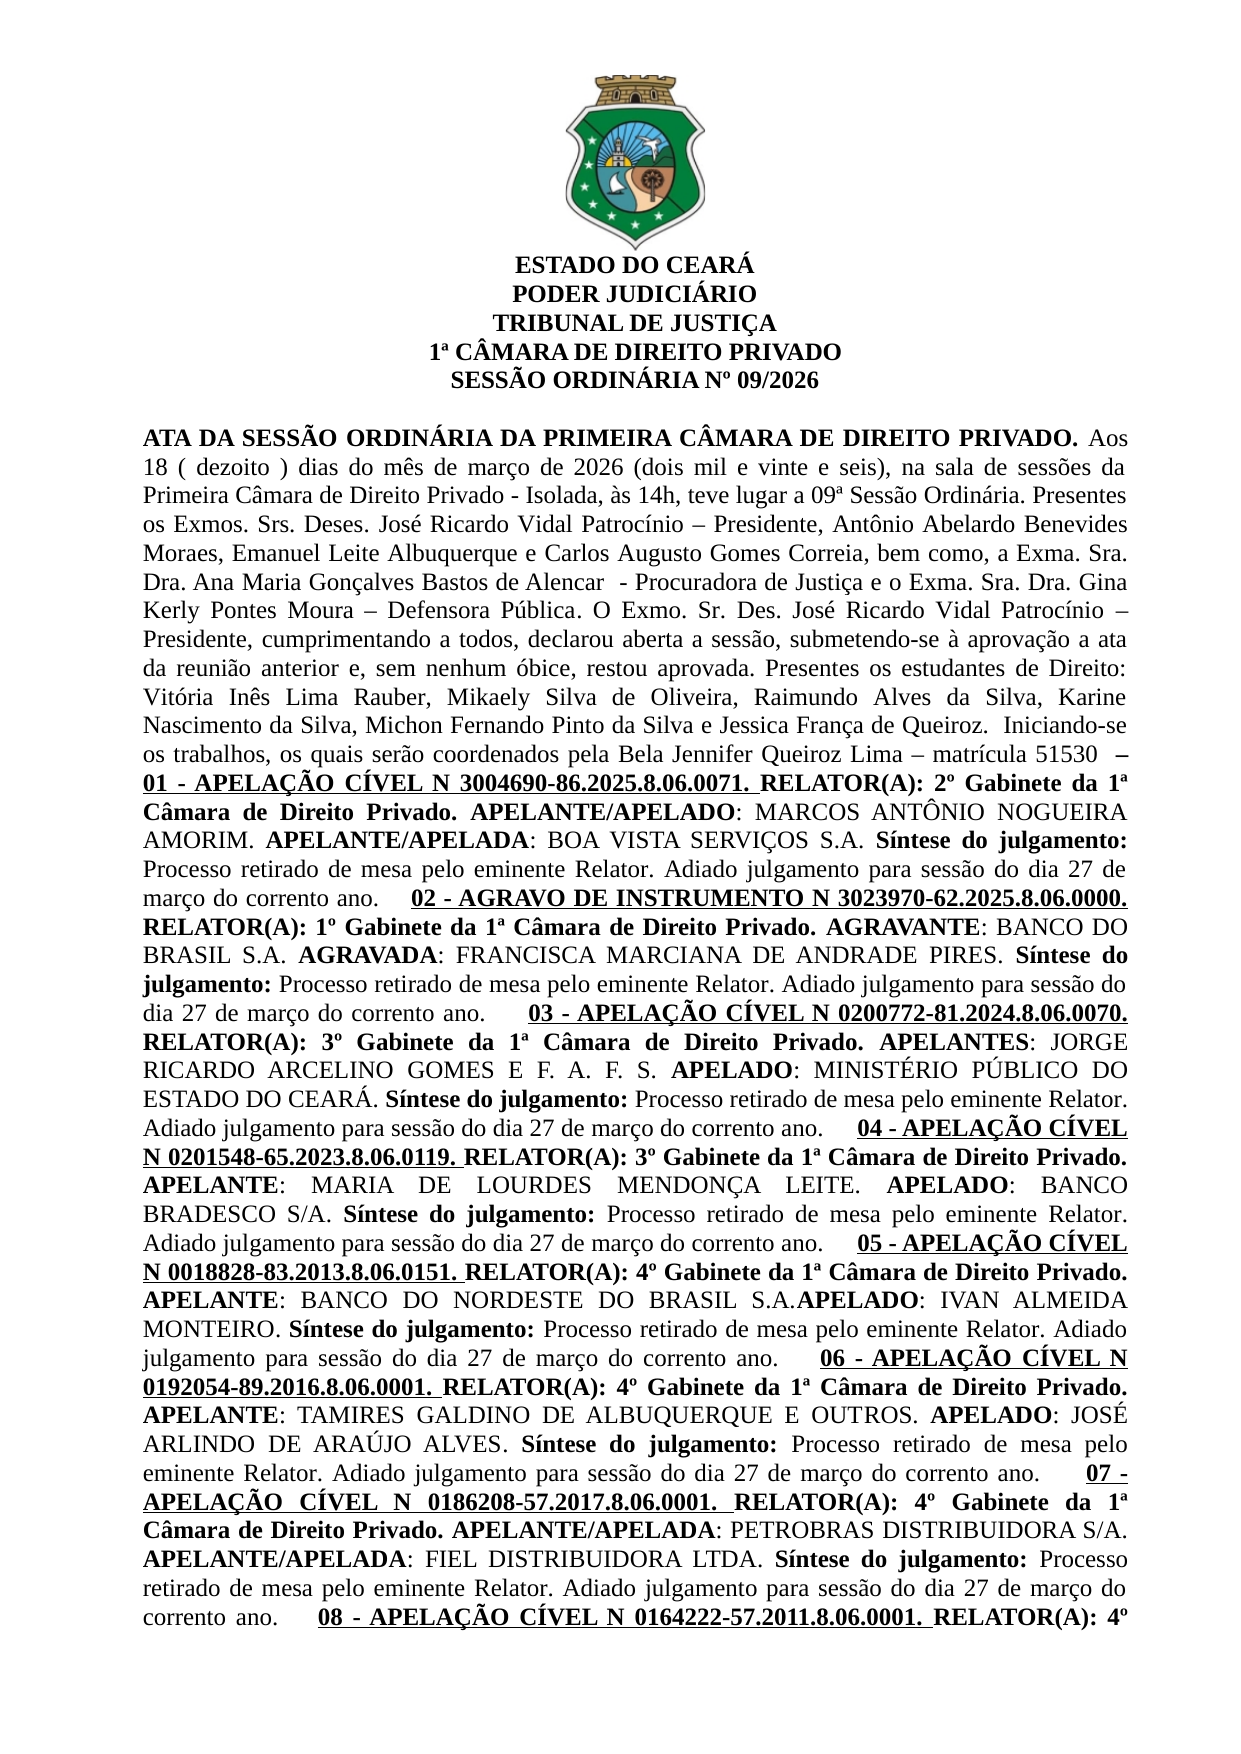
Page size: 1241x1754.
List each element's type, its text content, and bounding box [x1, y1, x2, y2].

text PODER JUDICIÁRIO [141, 279, 1128, 308]
subtitle SESSÃO ORDINÁRIA Nº 09/2026 [141, 365, 1128, 394]
text ESTADO DO CEARÁ [141, 250, 1128, 279]
text TRIBUNAL DE JUSTIÇA [141, 308, 1128, 337]
text 1ª CÂMARA DE DIREITO PRIVADO [143, 337, 1128, 365]
picture [565, 75, 706, 251]
text ATA DA SESSÃO ORDINÁRIA DA PRIMEIRA CÂMARA DE DIREITO PRIVADO. Aos 18 ( dezoito ) dias do mês de março de 2026 (dois mil e vinte e seis), na sala de sessões da Primeira Câmara de Direito Privado - Isolada, às 14h, teve lugar a 09ª Sessão Ordinária. Presentes os Exmos. Srs. Deses. José Ricardo Vidal Patrocínio – Presidente, Antônio Abelardo Benevides Moraes, Emanuel Leite Albuquerque e Carlos Augusto Gomes Correia, bem como, a Exma. Sra. Dra. Ana Maria Gonçalves Bastos de Alencar - Procuradora de Justiça e o Exma. Sra. Dra. Gina Kerly Pontes Moura – Defensora Pública. O Exmo. Sr. Des. José Ricardo Vidal Patrocínio – Presidente, cumprimentando a todos, declarou aberta a sessão, submetendo-se à aprovação a ata da reunião anterior e, sem nenhum óbice, restou aprovada. Presentes os estudantes de Direito: Vitória Inês Lima Rauber, Mikaely Silva de Oliveira, Raimundo Alves da Silva, Karine Nascimento da Silva, Michon Fernando Pinto da Silva e Jessica França de Queiroz. Iniciando-se os trabalhos, os quais serão coordenados pela Bela Jennifer Queiroz Lima – matrícula 51530 – 01 - APELAÇÃO CÍVEL N 3004690-86.2025.8.06.0071. RELATOR(A): 2º Gabinete da 1ª Câmara de Direito Privado. APELANTE/APELADO: MARCOS ANTÔNIO NOGUEIRA AMORIM. APELANTE/APELADA: BOA VISTA SERVIÇOS S.A. Síntese do julgamento: Processo retirado de mesa pelo eminente Relator. Adiado julgamento para sessão do dia 27 de março do corrento ano. 02 - AGRAVO DE INSTRUMENTO N 3023970-62.2025.8.06.0000. RELATOR(A): 1º Gabinete da 1ª Câmara de Direito Privado. AGRAVANTE: BANCO DO BRASIL S.A. AGRAVADA: FRANCISCA MARCIANA DE ANDRADE PIRES. Síntese do julgamento: Processo retirado de mesa pelo eminente Relator. Adiado julgamento para sessão do dia 27 de março do corrento ano. 03 - APELAÇÃO CÍVEL N 0200772-81.2024.8.06.0070. RELATOR(A): 3º Gabinete da 1ª Câmara de Direito Privado. APELANTES: JORGE RICARDO ARCELINO GOMES E F. A. F. S. APELADO: MINISTÉRIO PÚBLICO DO ESTADO DO CEARÁ. Síntese do julgamento: Processo retirado de mesa pelo eminente Relator. Adiado julgamento para sessão do dia 27 de março do corrento ano. 04 - APELAÇÃO CÍVEL N 0201548-65.2023.8.06.0119. RELATOR(A): 3º Gabinete da 1ª Câmara de Direito Privado. APELANTE: MARIA DE LOURDES MENDONÇA LEITE. APELADO: BANCO BRADESCO S/A. Síntese do julgamento: Processo retirado de mesa pelo eminente Relator. Adiado julgamento para sessão do dia 27 de março do corrento ano. 05 - APELAÇÃO CÍVEL N 0018828-83.2013.8.06.0151. RELATOR(A): 4º Gabinete da 1ª Câmara de Direito Privado. APELANTE: BANCO DO NORDESTE DO BRASIL S.A.APELADO: IVAN ALMEIDA MONTEIRO. Síntese do julgamento: Processo retirado de mesa pelo eminente Relator. Adiado julgamento para sessão do dia 27 de março do corrento ano. 06 - APELAÇÃO CÍVEL N 0192054-89.2016.8.06.0001. RELATOR(A): 4º Gabinete da 1ª Câmara de Direito Privado. APELANTE: TAMIRES GALDINO DE ALBUQUERQUE E OUTROS. APELADO: JOSÉ ARLINDO DE ARAÚJO ALVES. Síntese do julgamento: Processo retirado de mesa pelo eminente Relator. Adiado julgamento para sessão do dia 27 de março do corrento ano. 07 - APELAÇÃO CÍVEL N 0186208-57.2017.8.06.0001. RELATOR(A): 4º Gabinete da 1ª Câmara de Direito Privado. APELANTE/APELADA: PETROBRAS DISTRIBUIDORA S/A. APELANTE/APELADA: FIEL DISTRIBUIDORA LTDA. Síntese do julgamento: Processo retirado de mesa pelo eminente Relator. Adiado julgamento para sessão do dia 27 de março do corrento ano. 08 - APELAÇÃO CÍVEL N 0164222-57.2011.8.06.0001. RELATOR(A): 4º [143, 423, 1128, 1630]
